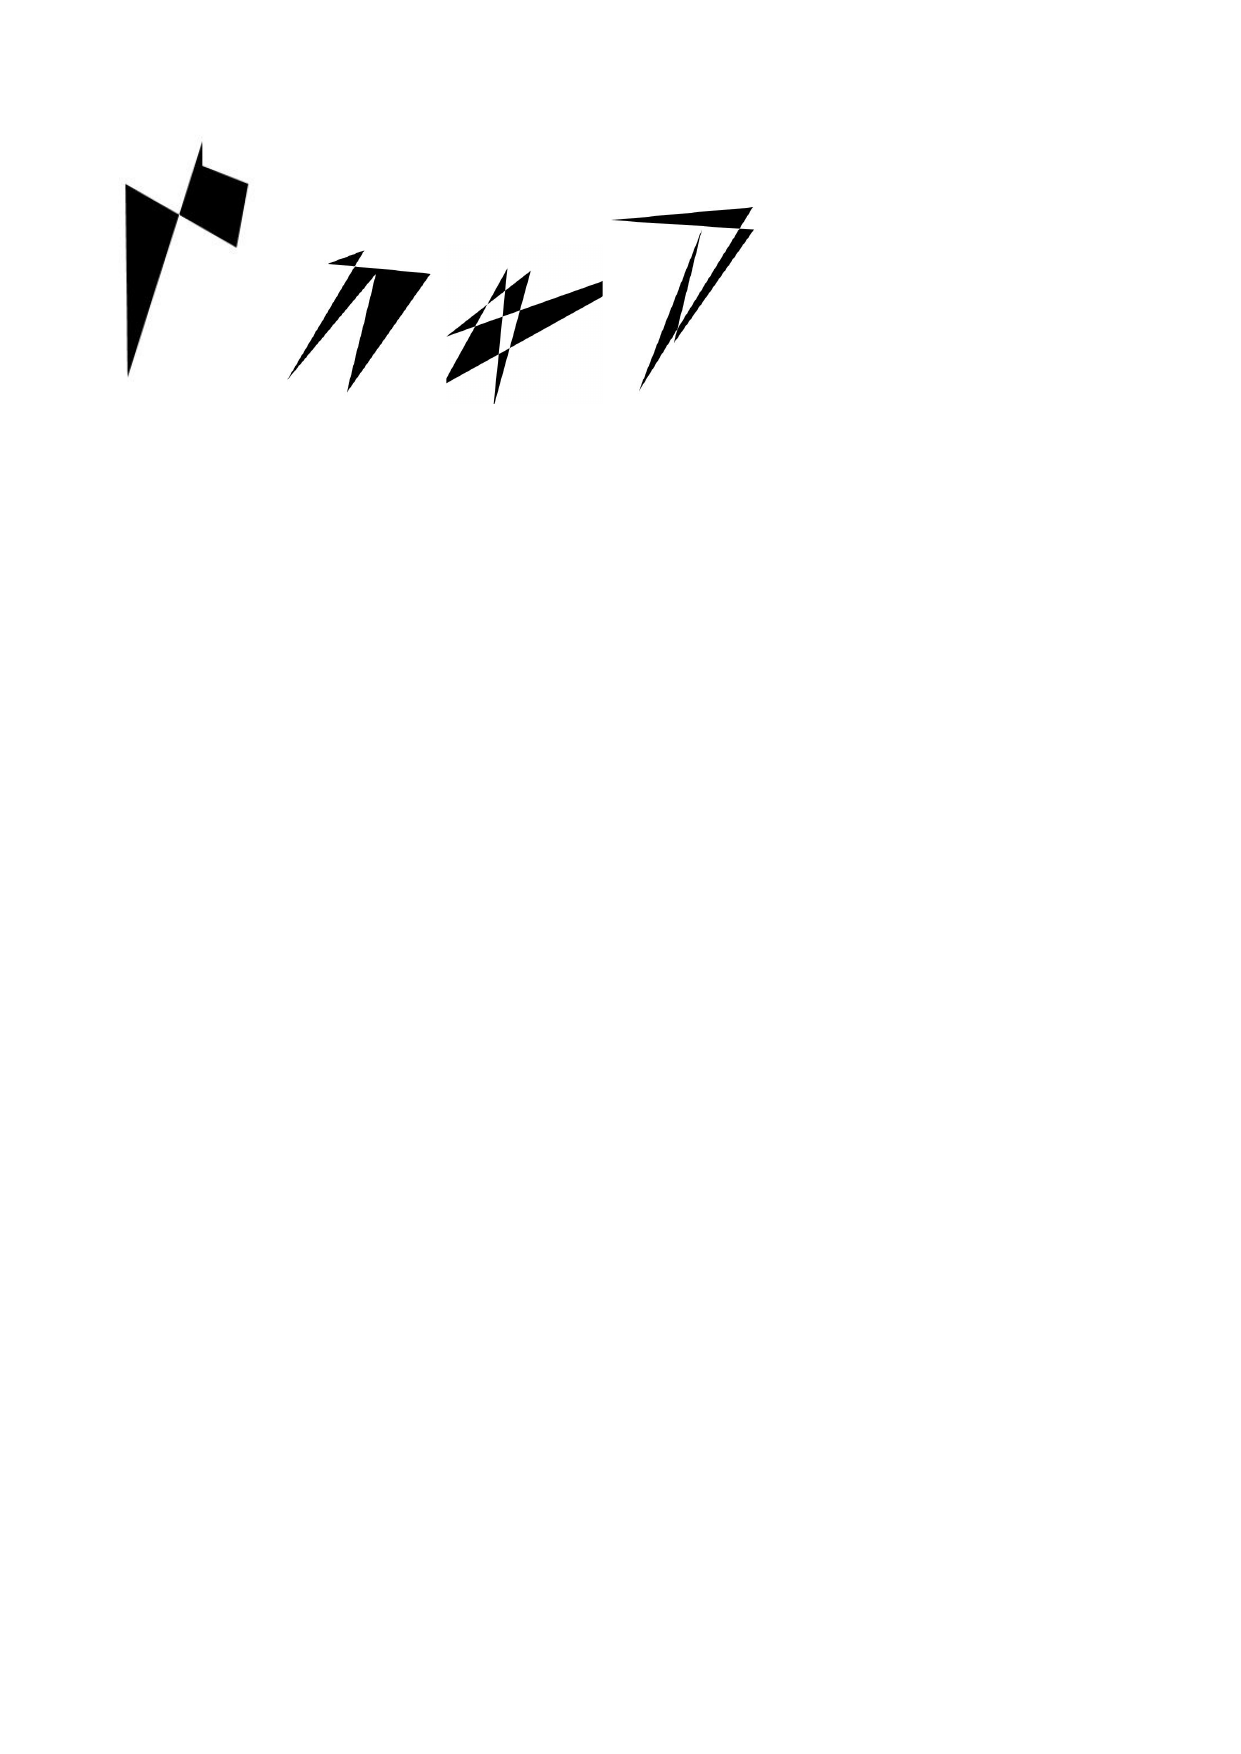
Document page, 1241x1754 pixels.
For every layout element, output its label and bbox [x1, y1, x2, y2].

picture [446, 244, 603, 404]
picture [118, 118, 275, 404]
picture [282, 236, 439, 404]
picture [610, 193, 767, 404]
